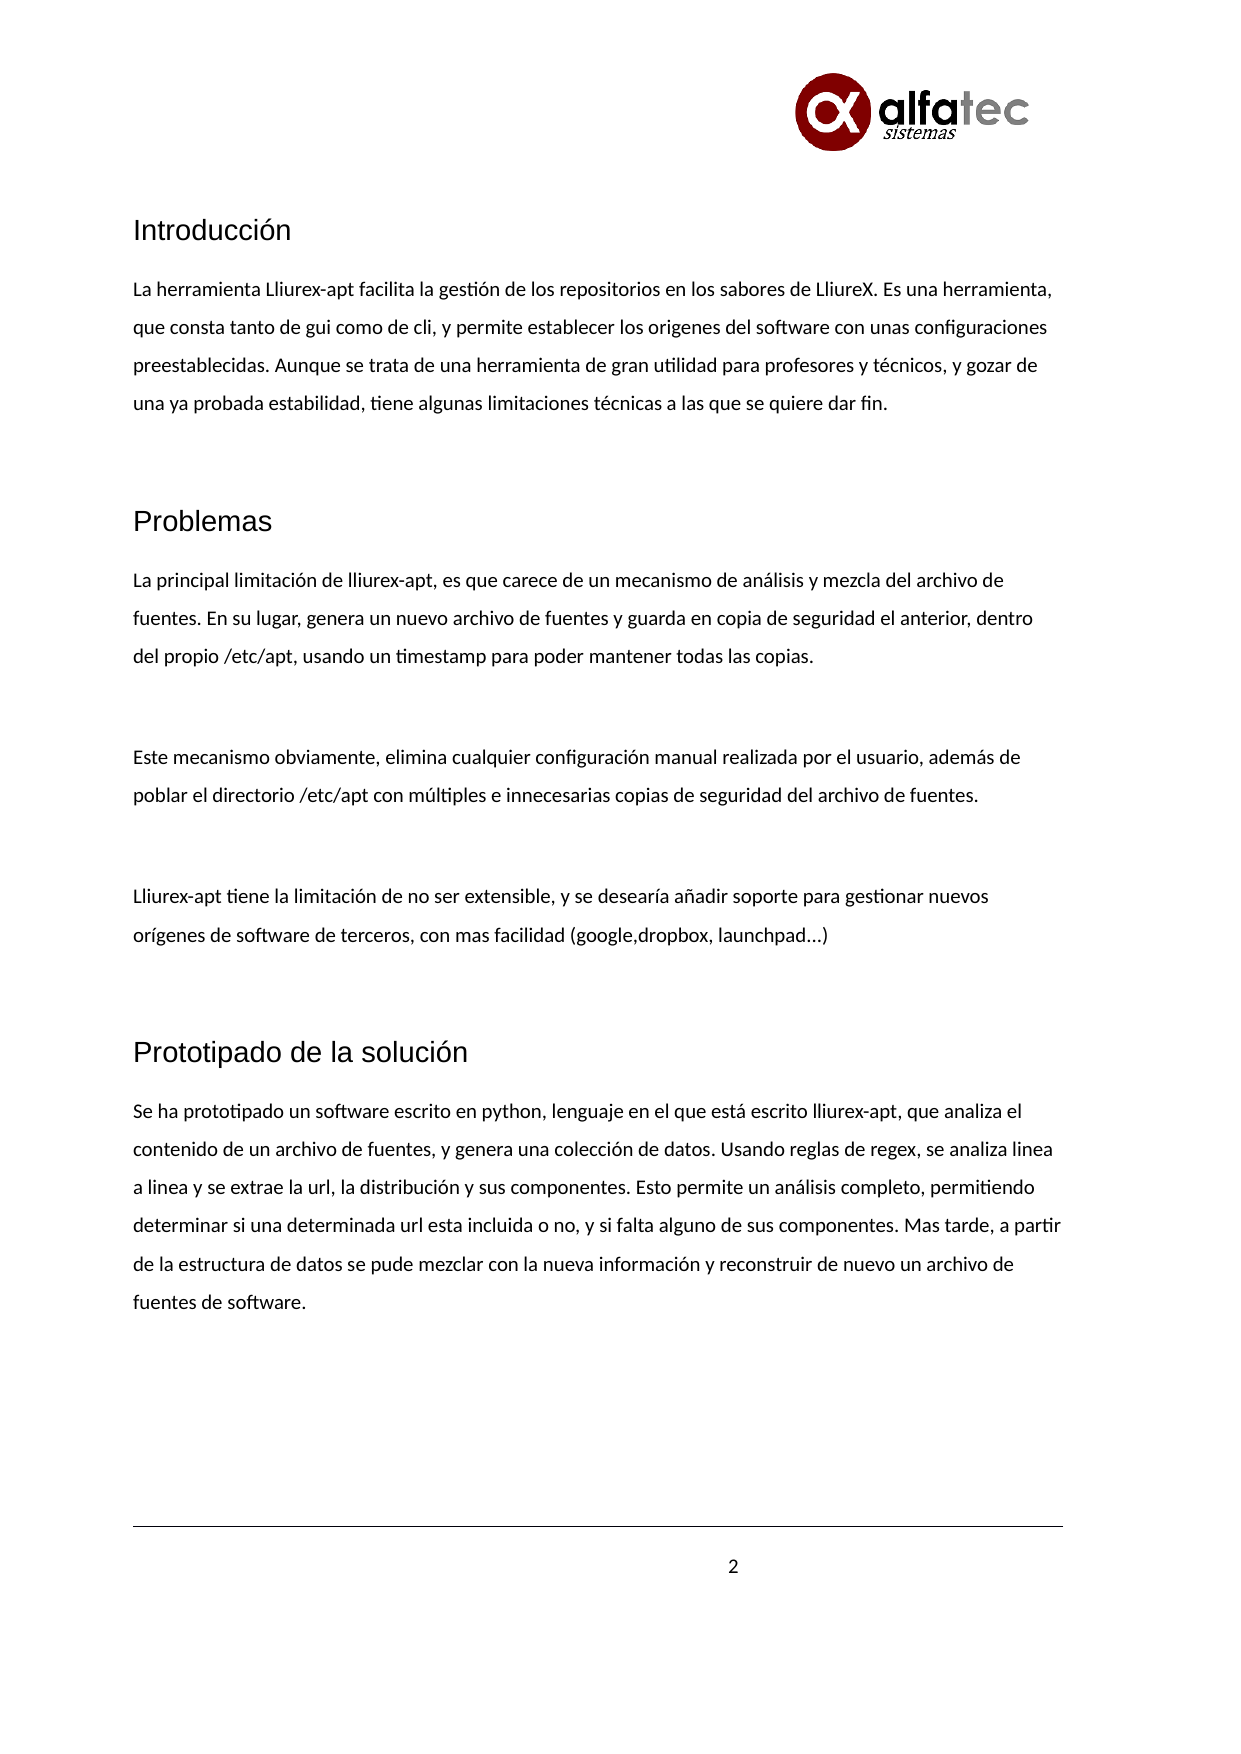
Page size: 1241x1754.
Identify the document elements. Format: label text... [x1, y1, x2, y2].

text Se ha prototipado un software escrito en python, lenguaje en el que está escrito lliurex-apt, que analiza el contenido de un archivo de fuentes, y genera una colección de datos. Usando reglas de regex, se analiza linea a linea y se extrae la url, la distribución y sus componentes. Esto permite un análisis completo, permitiendo determinar si una determinada url esta incluida o no, y si falta alguno de sus componentes. Mas tarde, a partir de la estructura de datos se pude mezclar con la nueva información y reconstruir de nuevo un archivo de fuentes de software. [133, 1098, 1063, 1314]
picture [795, 73, 1031, 151]
text La principal limitación de lliurex-apt, es que carece de un mecanismo de análisis y mezcla del archivo de fuentes. En su lugar, genera un nuevo archivo de fuentes y guarda en copia de seguridad el anterior, dentro del propio /etc/apt, usando un timestamp para poder mantener todas las copias. [133, 567, 1063, 668]
text La herramienta Lliurex-apt facilita la gestión de los repositorios en los sabores de LliureX. Es una herramienta, que consta tanto de gui como de cli, y permite establecer los origenes del software con unas configuraciones preestablecidas. Aunque se trata de una herramienta de gran utilidad para profesores y técnicos, y gozar de una ya probada estabilidad, tiene algunas limitaciones técnicas a las que se quiere dar fin. [133, 276, 1063, 416]
subtitle Problemas [133, 504, 1063, 537]
subtitle Prototipado de la solución [133, 1036, 1063, 1069]
text Este mecanismo obviamente, elimina cualquier configuración manual realizada por el usuario, además de poblar el directorio /etc/apt con múltiples e innecesarias copias de seguridad del archivo de fuentes. [133, 744, 1063, 808]
subtitle Introducción [133, 213, 1063, 247]
text Lliurex-apt tiene la limitación de no ser extensible, y se desearía añadir soporte para gestionar nuevos orígenes de software de terceros, con mas facilidad (google,dropbox, launchpad...) [133, 884, 1063, 947]
